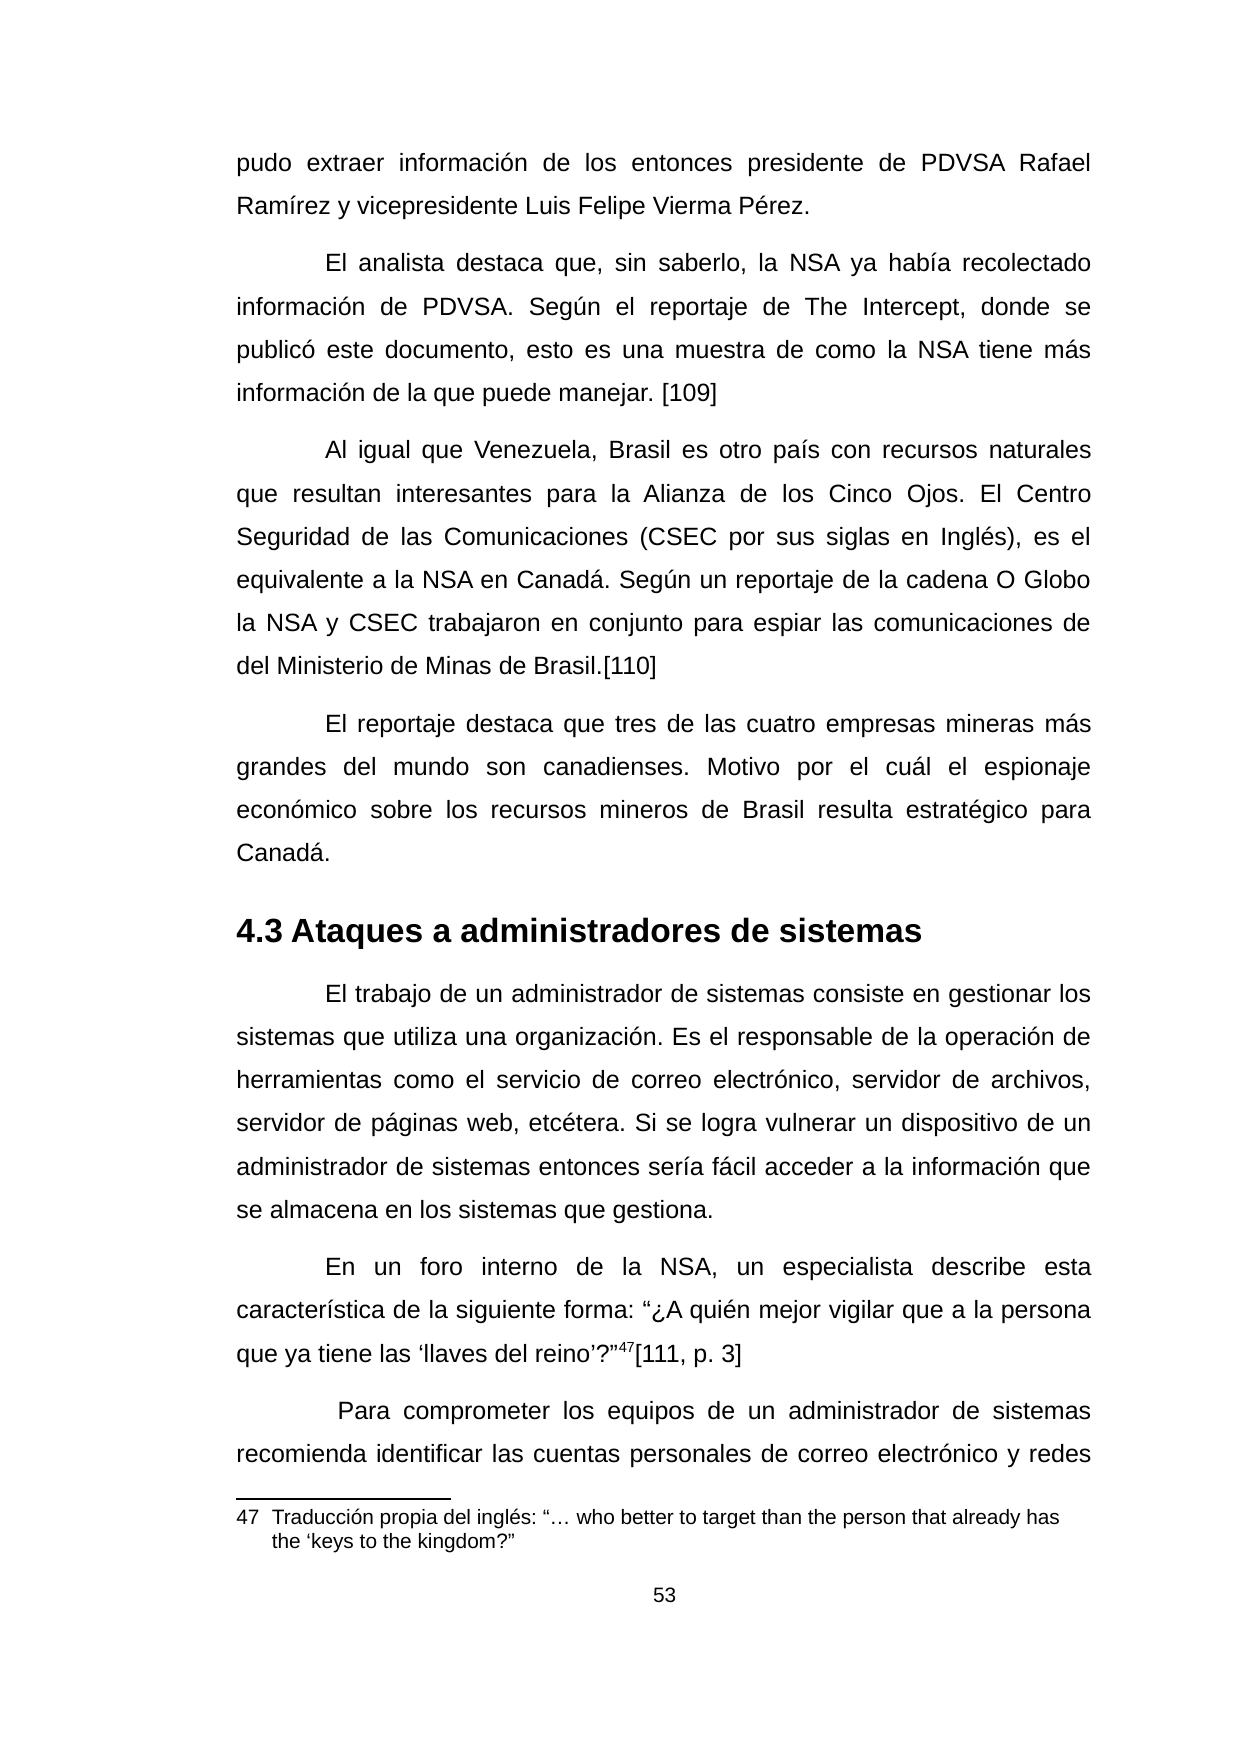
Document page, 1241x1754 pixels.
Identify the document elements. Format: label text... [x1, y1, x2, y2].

text El reportaje destaca que tres de las cuatro empresas mineras más grandes del mundo son canadienses. Motivo por el cuál el espionaje económico sobre los recursos mineros de Brasil resulta estratégico para Canadá. [236, 709, 1093, 867]
text En un foro interno de la NSA, un especialista describe esta característica de la siguiente forma: “¿A quién mejor vigilar que a la persona que ya tiene las ‘llaves del reino’?”[111, p. 3] [236, 1252, 1093, 1367]
text Traducción propia del inglés: “… who better to target than the person that already has the ‘keys to the kingdom?” [236, 1505, 1093, 1553]
subtitle 4.3 Ataques a administradores de sistemas [236, 911, 1093, 949]
text pudo extraer información de los entonces presidente de PDVSA Rafael Ramírez y vicepresidente Luis Felipe Vierma Pérez. [236, 148, 1093, 219]
text El trabajo de un administrador de sistemas consiste en gestionar los sistemas que utiliza una organización. Es el responsable de la operación de herramientas como el servicio de correo electrónico, servidor de archivos, servidor de páginas web, etcétera. Si se logra vulnerar un dispositivo de un administrador de sistemas entonces sería fácil acceder a la información que se almacena en los sistemas que gestiona. [236, 979, 1093, 1223]
text Al igual que Venezuela, Brasil es otro país con recursos naturales que resultan interesantes para la Alianza de los Cinco Ojos. El Centro Seguridad de las Comunicaciones (CSEC por sus siglas en Inglés), es el equivalente a la NSA en Canadá. Según un reportaje de la cadena O Globo la NSA y CSEC trabajaron en conjunto para espiar las comunicaciones de del Ministerio de Minas de Brasil.[110] [236, 436, 1093, 680]
text Para comprometer los equipos de un administrador de sistemas recomienda identificar las cuentas personales de correo electrónico y redes [236, 1396, 1093, 1468]
text El analista destaca que, sin saberlo, la NSA ya había recolectado información de PDVSA. Según el reportaje de The Intercept, donde se publicó este documento, esto es una muestra de como la NSA tiene más información de la que puede manejar. [109] [236, 248, 1093, 407]
